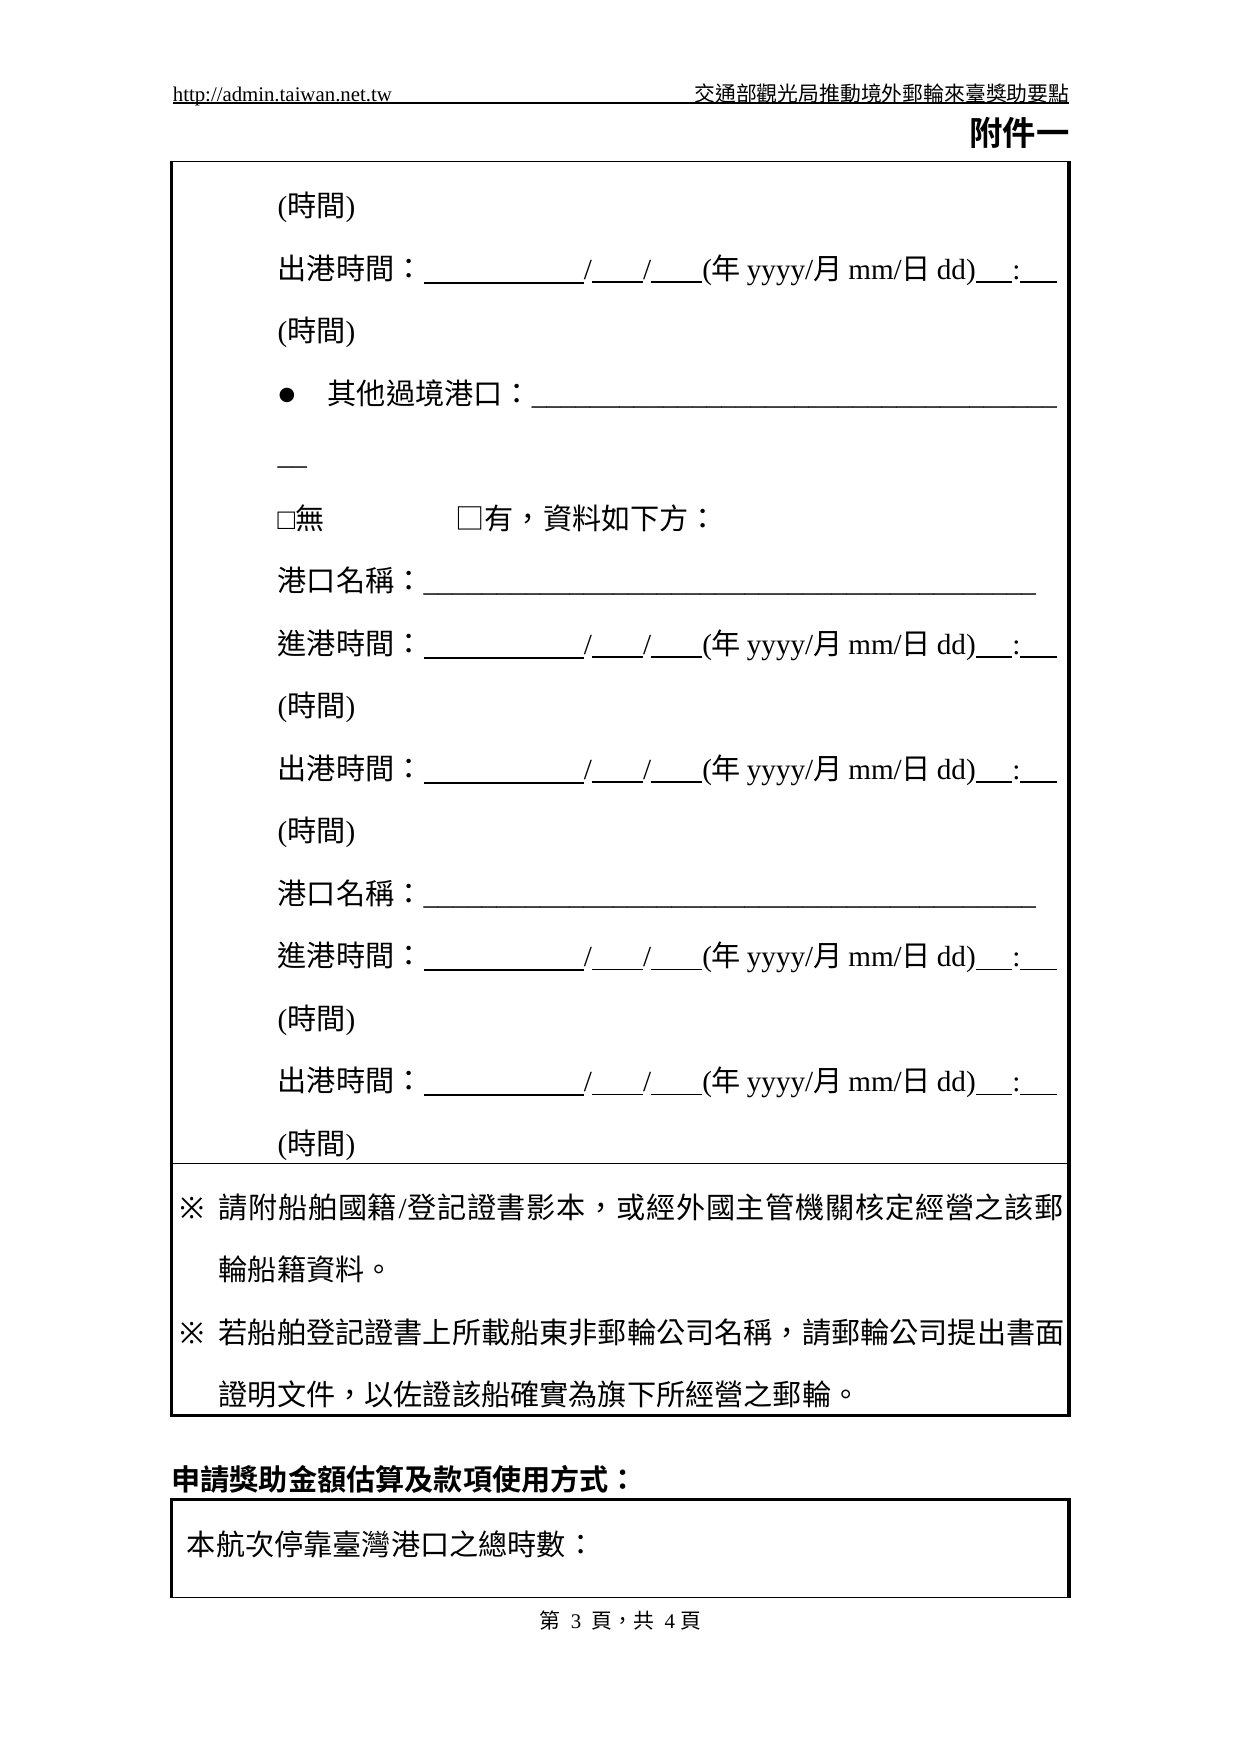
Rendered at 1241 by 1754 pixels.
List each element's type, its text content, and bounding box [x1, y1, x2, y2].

table_header 本航次停靠臺灣港口之總時數： [173, 1501, 1067, 1597]
table_cell 請附船舶國籍/登記證書影本，或經外國主管機關核定經營之該郵輪船籍資料。 若船舶登記證書上所載船東非郵輪公司名稱，請郵輪公司提出書面證明文件，以佐證該船確實為旗下所經營之郵輪。 [173, 1164, 1067, 1414]
table_cell (時間) 出港時間： / / (年yyyy/月mm/日dd) : (時間) 其他過境港口：______________________________________ □無 □有，資料如下方： 港口名稱：__________________________________________ 進港時間： / / (年yyyy/月mm/日dd) : (時間) 出港時間： / / (年yyyy/月mm/日dd) : (時間) 港口名稱：__________________________________________ 進港時間： / / (年yyyy/月mm/日dd) : (時間) 出港時間： / / (年yyyy/月mm/日dd) : (時間) [173, 162, 1067, 1162]
text 申請獎助金額估算及款項使用方式： [171, 1436, 1069, 1498]
